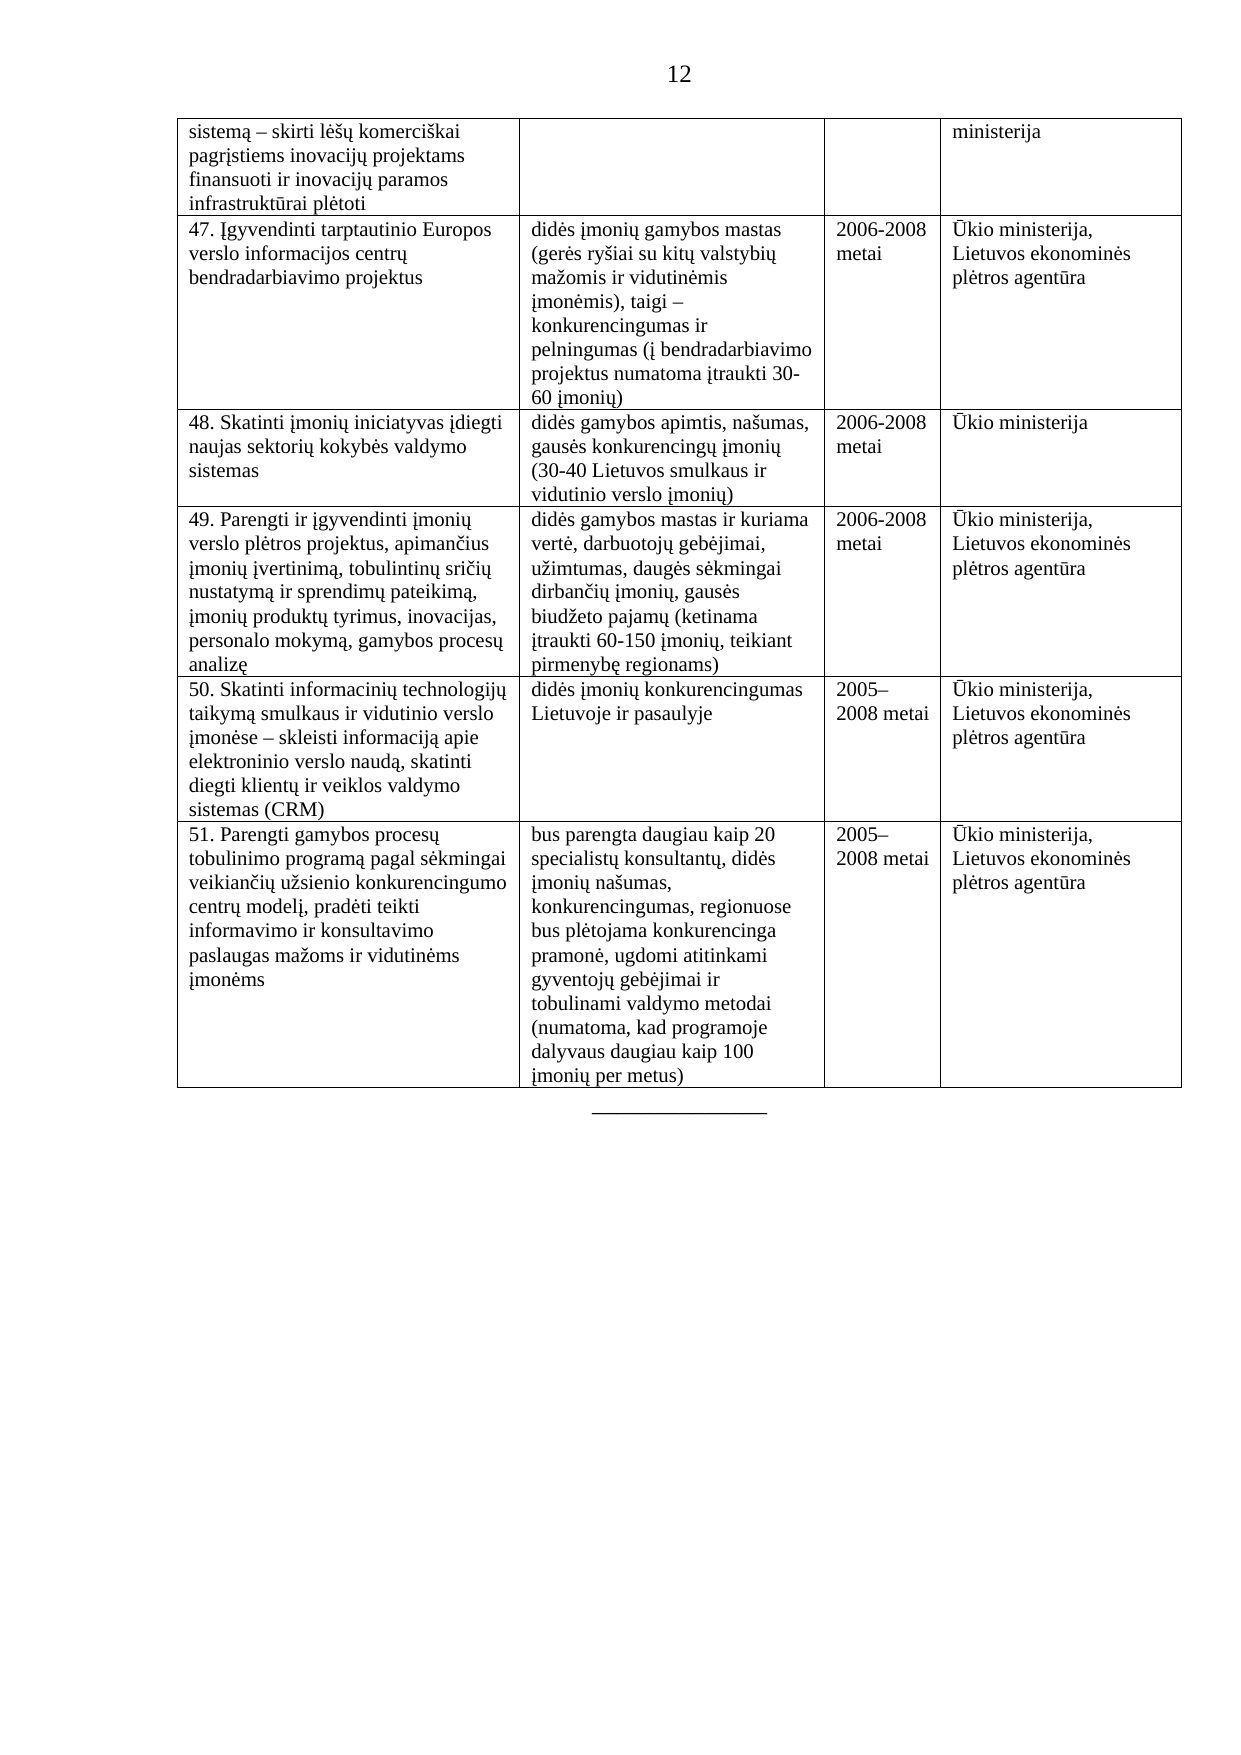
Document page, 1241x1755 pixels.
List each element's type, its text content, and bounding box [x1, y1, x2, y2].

table_cell 48. Skatinti įmonių iniciatyvas įdiegti naujas sektorių kokybės valdymo sistemas [178, 410, 519, 506]
table_cell Ūkio ministerija, Lietuvos ekonominės plėtros agentūra [941, 507, 1181, 676]
table_cell 51. Parengti gamybos procesų tobulinimo programą pagal sėkmingai veikiančių užsienio konkurencingumo centrų modelį, pradėti teikti informavimo ir konsultavimo paslaugas mažoms ir vidutinėms įmonėms [178, 822, 519, 1087]
table_cell didės gamybos mastas ir kuriama vertė, darbuotojų gebėjimai, užimtumas, daugės sėkmingai dirbančių įmonių, gausės biudžeto pajamų (ketinama įtraukti 60-150 įmonių, teikiant pirmenybę regionams) [520, 507, 824, 676]
table_cell 50. Skatinti informacinių technologijų taikymą smulkaus ir vidutinio verslo įmonėse – skleisti informaciją apie elektroninio verslo naudą, skatinti diegti klientų ir veiklos valdymo sistemas (CRM) [178, 677, 519, 821]
table_cell [520, 119, 824, 215]
table_cell 2005–2008 metai [825, 677, 940, 821]
table_cell didės įmonių konkurencingumas Lietuvoje ir pasaulyje [520, 677, 824, 821]
table_cell Ūkio ministerija [941, 410, 1181, 506]
table_cell bus parengta daugiau kaip 20 specialistų konsultantų, didės įmonių našumas, konkurencingumas, regionuose bus plėtojama konkurencinga pramonė, ugdomi atitinkami gyventojų gebėjimai ir tobulinami valdymo metodai (numatoma, kad programoje dalyvaus daugiau kaip 100 įmonių per metus) [520, 822, 824, 1087]
table_cell sistemą – skirti lėšų komerciškai pagrįstiems inovacijų projektams finansuoti ir inovacijų paramos infrastruktūrai plėtoti [178, 119, 519, 215]
text ______________ [177, 1088, 1181, 1117]
table_cell 2006-2008 metai [825, 507, 940, 676]
table_cell 2006-2008 metai [825, 410, 940, 506]
table_cell didės gamybos apimtis, našumas, gausės konkurencingų įmonių (30-40 Lietuvos smulkaus ir vidutinio verslo įmonių) [520, 410, 824, 506]
table_cell ministerija [941, 119, 1181, 215]
table_cell Ūkio ministerija, Lietuvos ekonominės plėtros agentūra [941, 822, 1181, 1087]
table_cell [825, 119, 940, 215]
table_cell Ūkio ministerija, Lietuvos ekonominės plėtros agentūra [941, 677, 1181, 821]
table_cell 49. Parengti ir įgyvendinti įmonių verslo plėtros projektus, apimančius įmonių įvertinimą, tobulintinų sričių nustatymą ir sprendimų pateikimą, įmonių produktų tyrimus, inovacijas, personalo mokymą, gamybos procesų analizę [178, 507, 519, 676]
table_cell 2006-2008 metai [825, 216, 940, 409]
table_cell 2005–2008 metai [825, 822, 940, 1087]
table_cell 47. Įgyvendinti tarptautinio Europos verslo informacijos centrų bendradarbiavimo projektus [178, 216, 519, 409]
table_cell didės įmonių gamybos mastas (gerės ryšiai su kitų valstybių mažomis ir vidutinėmis įmonėmis), taigi – konkurencingumas ir pelningumas (į bendradarbiavimo projektus numatoma įtraukti 30-60 įmonių) [520, 216, 824, 409]
table_cell Ūkio ministerija, Lietuvos ekonominės plėtros agentūra [941, 216, 1181, 409]
